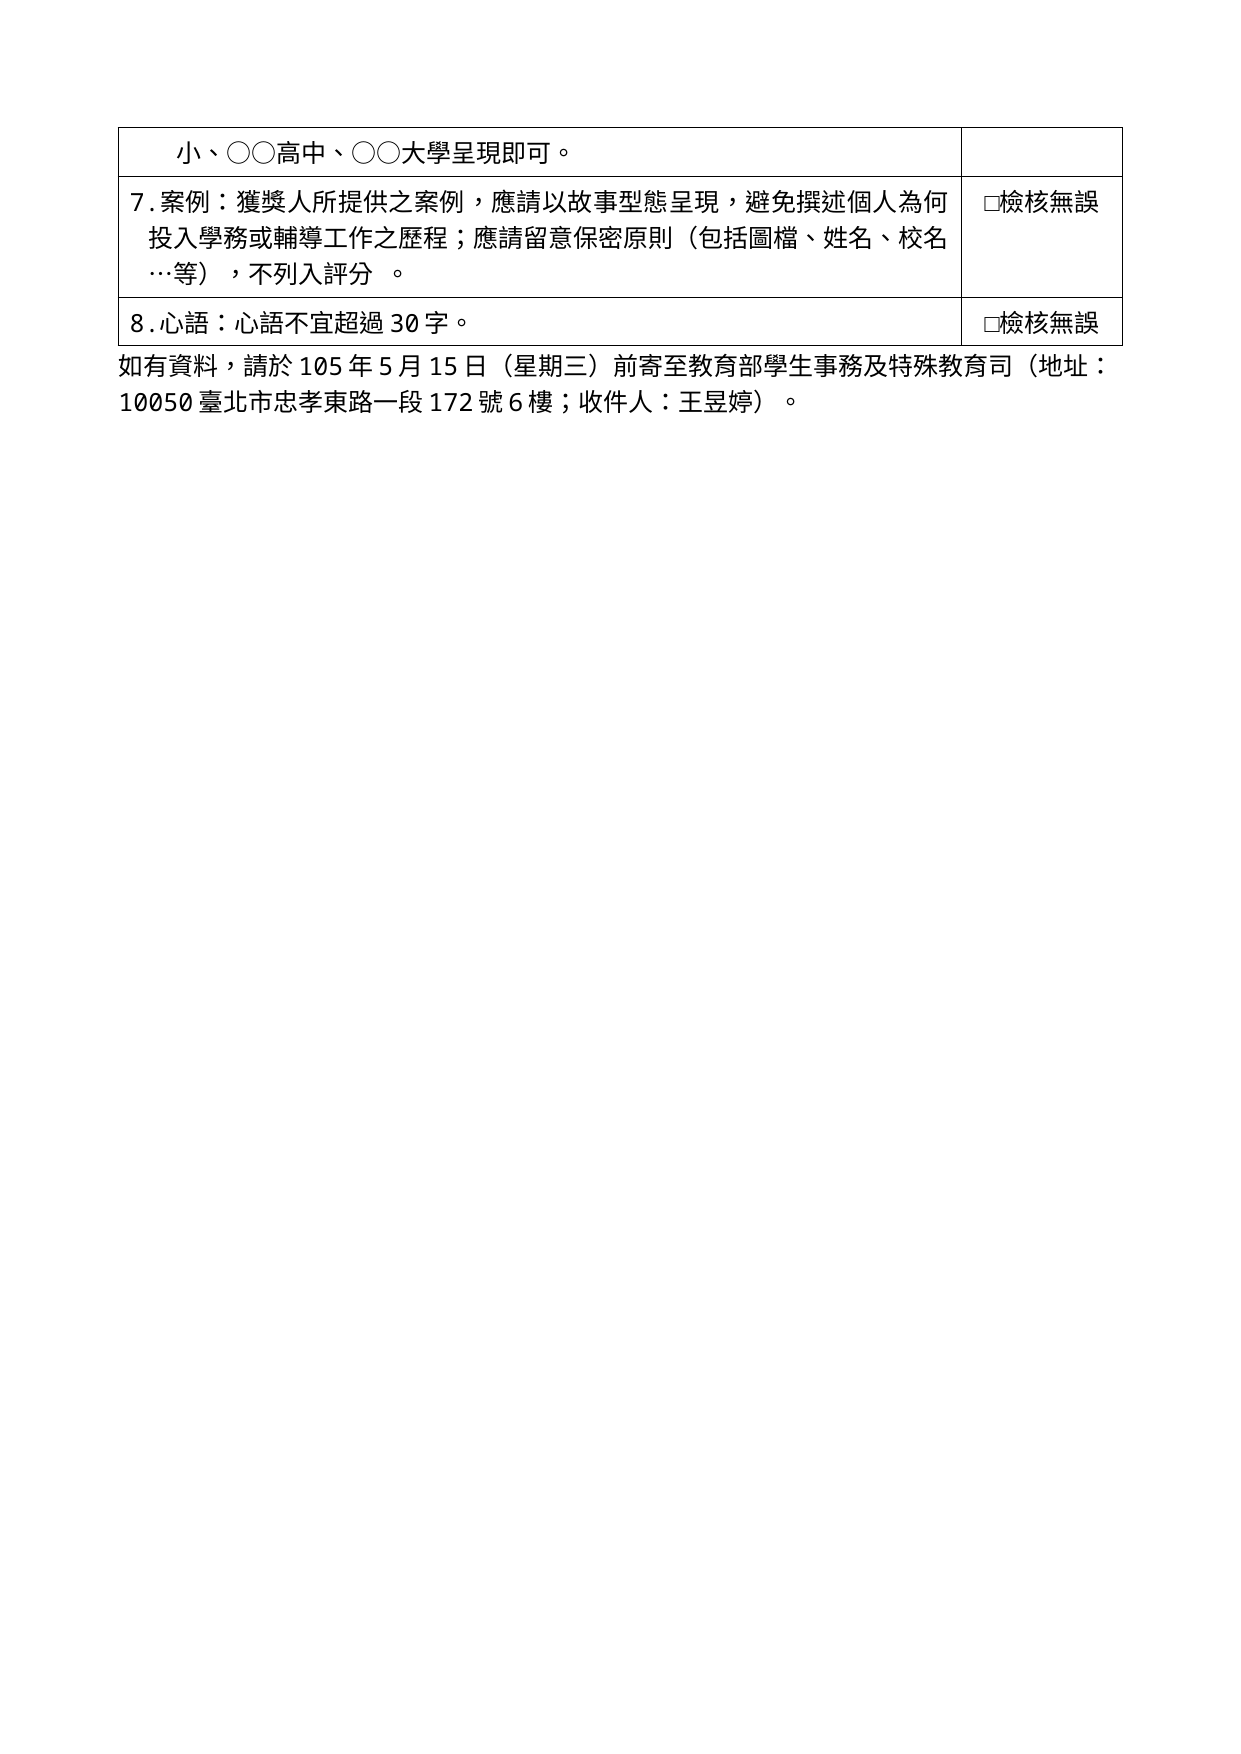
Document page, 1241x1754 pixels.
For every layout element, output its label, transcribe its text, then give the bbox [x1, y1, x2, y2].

table_cell 8.心語：心語不宜超過30字。 [119, 298, 961, 345]
text 如有資料，請於105年5月15日（星期三）前寄至教育部學生事務及特殊教育司（地址：10050臺北市忠孝東路一段172號6樓；收件人：王昱婷）。 [118, 346, 1122, 419]
table_cell [962, 128, 1122, 176]
table_cell □檢核無誤 [962, 298, 1122, 345]
table_cell 7.案例：獲獎人所提供之案例，應請以故事型態呈現，避免撰述個人為何投入學務或輔導工作之歷程；應請留意保密原則（包括圖檔、姓名、校名…等），不列入評分 。 [119, 177, 961, 297]
table_cell □檢核無誤 [962, 177, 1122, 297]
table_cell 小、○○高中、○○大學呈現即可。 [119, 128, 961, 176]
